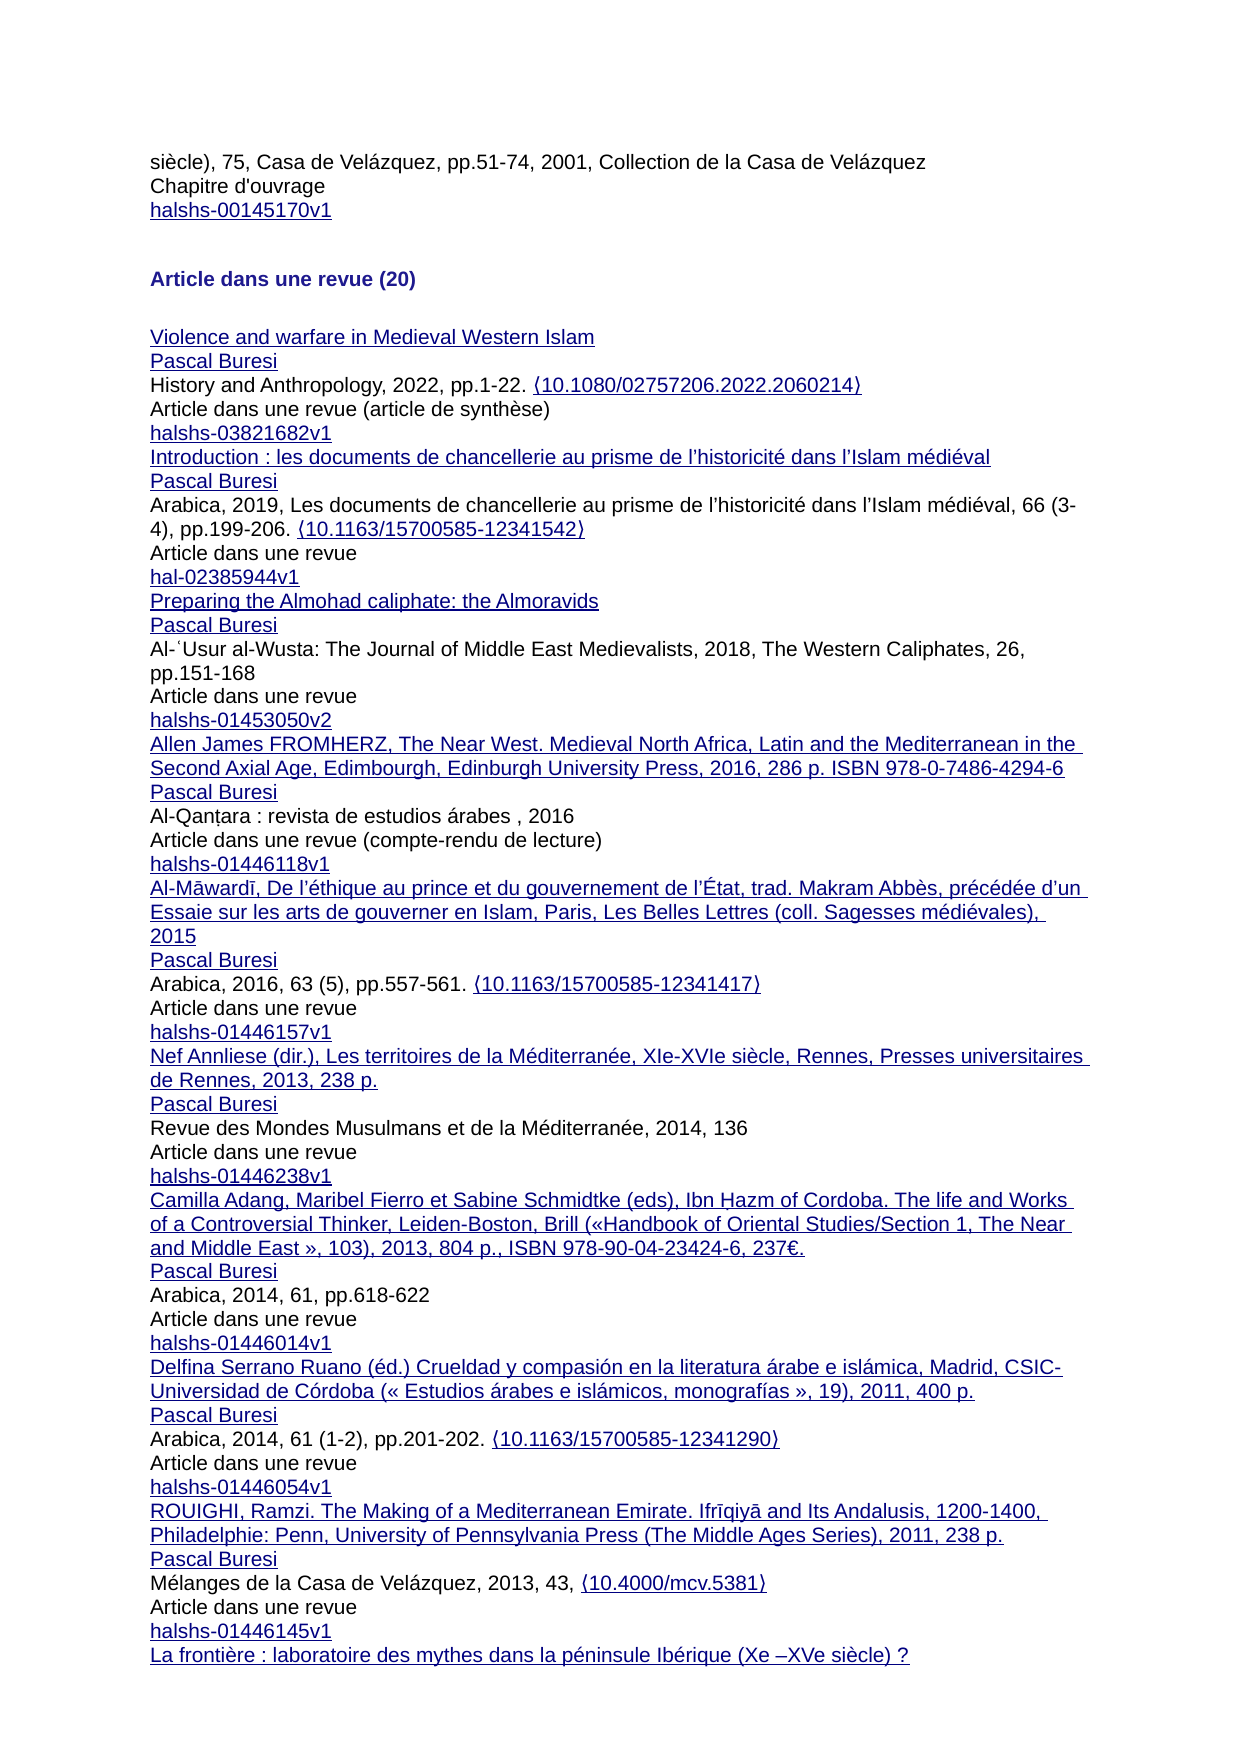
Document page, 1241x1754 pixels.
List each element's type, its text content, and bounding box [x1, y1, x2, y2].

subtitle Article dans une revue (20) [150, 267, 1090, 291]
table_cell siècle), 75, Casa de Velázquez, pp.51-74, 2001, Collection de la Casa de Velázquez Chapitre d'ouvrage halshs-00145170v1 [150, 150, 1090, 222]
table_cell Introduction : les documents de chancellerie au prisme de l’historicité dans l’Islam médiéval Pascal Buresi Arabica, 2019, Les documents de chancellerie au prisme de l’historicité dans l’Islam médiéval, 66 (3-4), pp.199-206. ⟨10.1163/15700585-12341542⟩ Article dans une revue hal-02385944v1 [150, 445, 1090, 588]
table_cell Allen James FROMHERZ, The Near West. Medieval North Africa, Latin and the Mediterranean in the Second Axial Age, Edimbourgh, Edinburgh University Press, 2016, 286 p. ISBN 978-0-7486-4294-6 Pascal Buresi Al-Qanṭara : revista de estudios árabes , 2016 Article dans une revue (compte-rendu de lecture) halshs-01446118v1 [150, 732, 1090, 876]
table_cell Preparing the Almohad caliphate: the Almoravids Pascal Buresi Al-ʿUsur al-Wusta: The Journal of Middle East Medievalists, 2018, The Western Caliphates, 26, pp.151-168 Article dans une revue halshs-01453050v2 [150, 589, 1090, 732]
table_header Violence and warfare in Medieval Western Islam Pascal Buresi History and Anthropology, 2022, pp.1-22. ⟨10.1080/02757206.2022.2060214⟩ Article dans une revue (article de synthèse) halshs-03821682v1 [150, 325, 1090, 445]
table_cell de Rennes, 2013, 238 p. Pascal Buresi Revue des Mondes Musulmans et de la Méditerranée, 2014, 136 Article dans une revue halshs-01446238v1 [150, 1066, 1090, 1187]
table_cell Al-Māwardī, De l’éthique au prince et du gouvernement de l’État, trad. Makram Abbès, précédée d’un Essaie sur les arts de gouverner en Islam, Paris, Les Belles Lettres (coll. Sagesses médiévales), 2015 Pascal Buresi Arabica, 2016, 63 (5), pp.557-561. ⟨10.1163/15700585-12341417⟩ Article dans une revue halshs-01446157v1 [150, 876, 1090, 1044]
table_cell Camilla Adang, Maribel Fierro et Sabine Schmidtke (eds), Ibn Ḥazm of Cordoba. The life and Works of a Controversial Thinker, Leiden-Boston, Brill («Handbook of Oriental Studies/Section 1, The Near and Middle East », 103), 2013, 804 p., ISBN 978-90-04-23424-6, 237€. Pascal Buresi Arabica, 2014, 61, pp.618-622 Article dans une revue halshs-01446014v1 [150, 1188, 1090, 1355]
table_cell Nef Annliese (dir.), Les territoires de la Méditerranée, XIe-XVIe siècle, Rennes, Presses universitaires [150, 1044, 1090, 1065]
table_cell ROUIGHI, Ramzi. The Making of a Mediterranean Emirate. Ifrīqiyā and Its Andalusis, 1200-1400, Philadelphie: Penn, University of Pennsylvania Press (The Middle Ages Series), 2011, 238 p. Pascal Buresi Mélanges de la Casa de Velázquez, 2013, 43, ⟨10.4000/mcv.5381⟩ Article dans une revue halshs-01446145v1 [150, 1499, 1090, 1643]
table_cell La frontière : laboratoire des mythes dans la péninsule Ibérique (Xe –XVe siècle) ? [150, 1643, 1090, 1667]
table_cell Delfina Serrano Ruano (éd.) Crueldad y compasión en la literatura árabe e islámica, Madrid, CSIC-Universidad de Córdoba (« Estudios árabes e islámicos, monografías », 19), 2011, 400 p. Pascal Buresi Arabica, 2014, 61 (1-2), pp.201-202. ⟨10.1163/15700585-12341290⟩ Article dans une revue halshs-01446054v1 [150, 1355, 1090, 1499]
